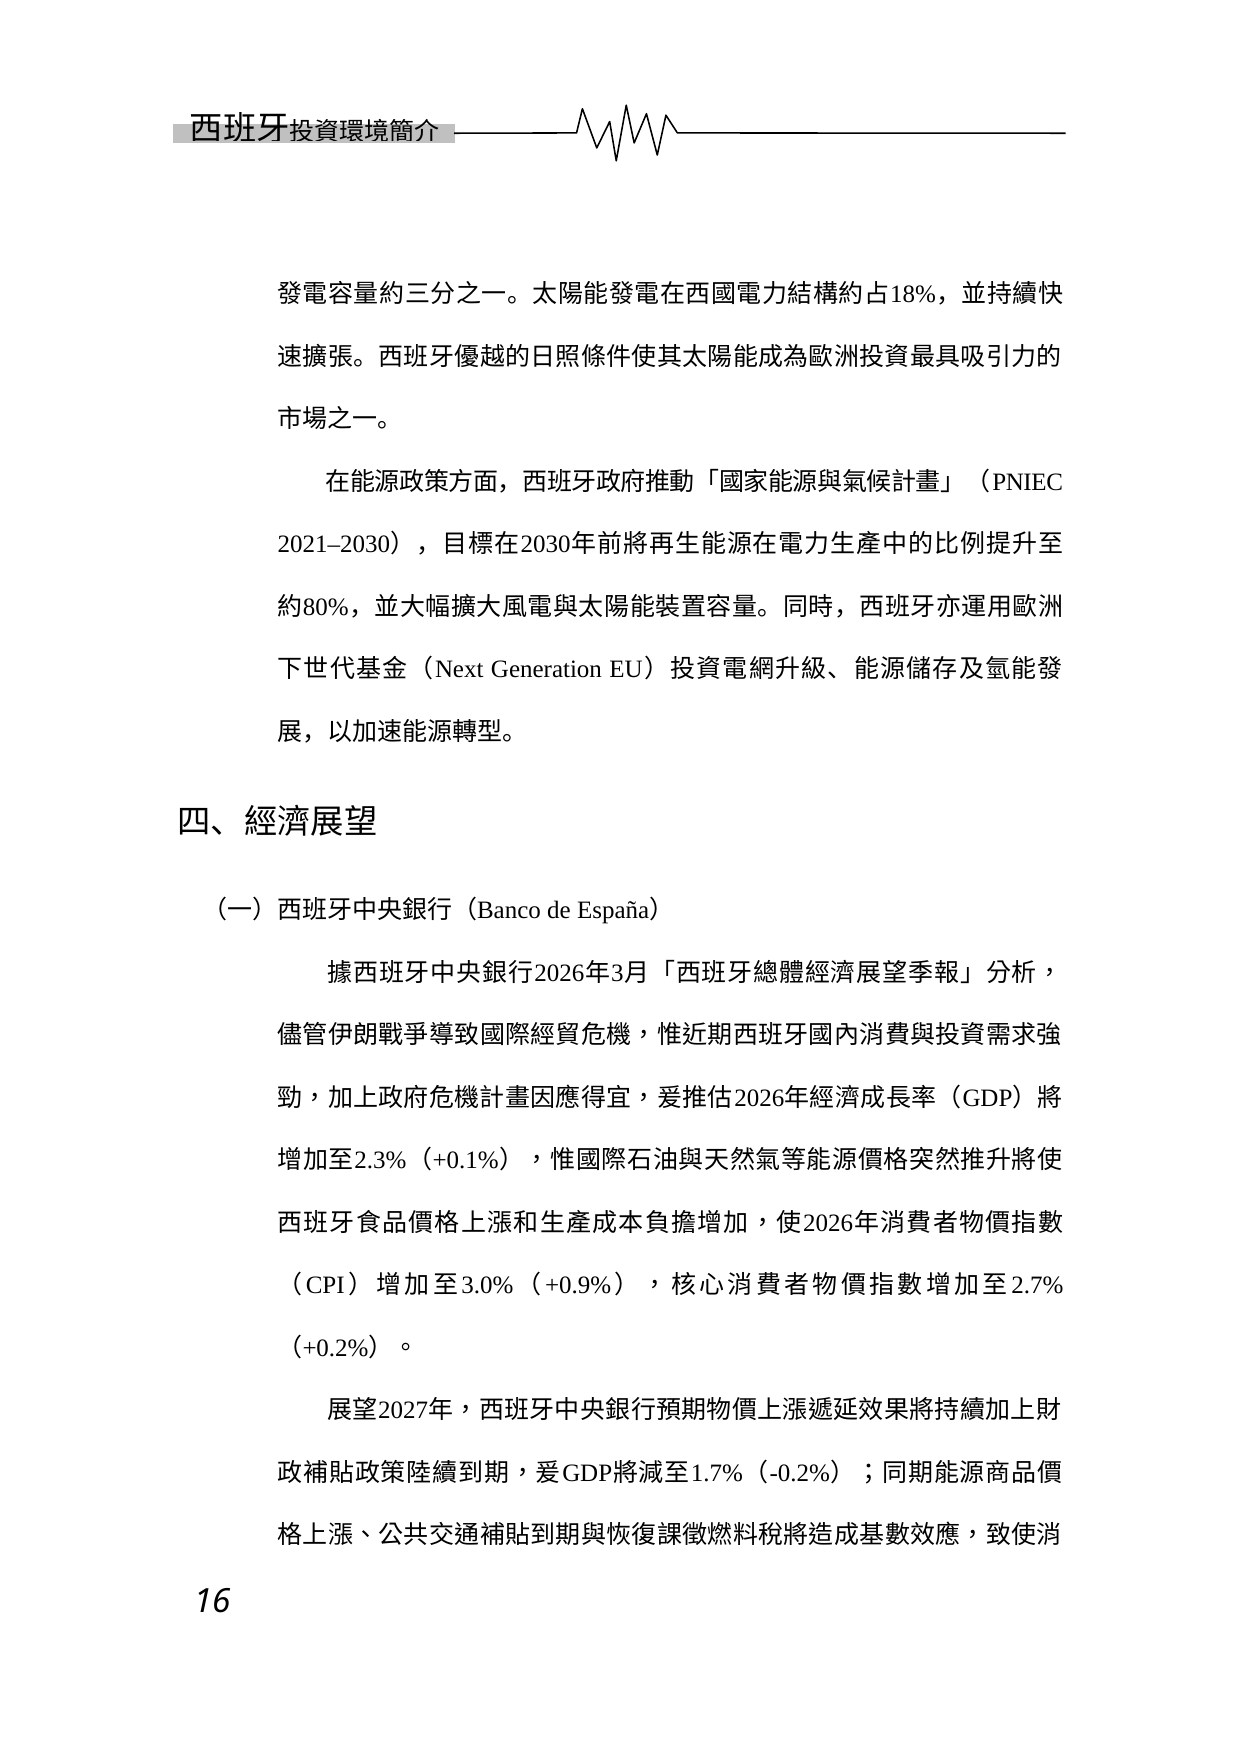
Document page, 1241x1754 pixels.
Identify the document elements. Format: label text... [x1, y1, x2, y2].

text （一）西班牙中央銀行（Banco de España） [202, 866, 1063, 929]
text 展望2027年，西班牙中央銀行預期物價上漲遞延效果將持續加上財政補貼政策陸續到期，爰GDP將減至1.7%（-0.2%）；同期能源商品價格上漲、公共交通補貼到期與恢復課徵燃料稅將造成基數效應，致使消 [277, 1366, 1063, 1554]
text 發電容量約三分之一。太陽能發電在西國電力結構約占18%，並持續快速擴張。西班牙優越的日照條件使其太陽能成為歐洲投資最具吸引力的市場之一。 [277, 250, 1063, 438]
text 在能源政策方面，西班牙政府推動「國家能源與氣候計畫」（PNIEC 2021–2030），目標在2030年前將再生能源在電力生產中的比例提升至約80%，並大幅擴大風電與太陽能裝置容量。同時，西班牙亦運用歐洲下世代基金（Next Generation EU）投資電網升級、能源儲存及氫能發展，以加速能源轉型。 [277, 438, 1063, 750]
text 四、經濟展望 [177, 777, 1063, 839]
text 據西班牙中央銀行2026年3月「西班牙總體經濟展望季報」分析，儘管伊朗戰爭導致國際經貿危機，惟近期西班牙國內消費與投資需求強勁，加上政府危機計畫因應得宜，爰推估2026年經濟成長率（GDP）將增加至2.3%（+0.1%），惟國際石油與天然氣等能源價格突然推升將使西班牙食品價格上漲和生產成本負擔增加，使2026年消費者物價指數（CPI）增加至3.0%（+0.9%），核心消費者物價指數增加至2.7%（+0.2%）。 [277, 929, 1063, 1366]
